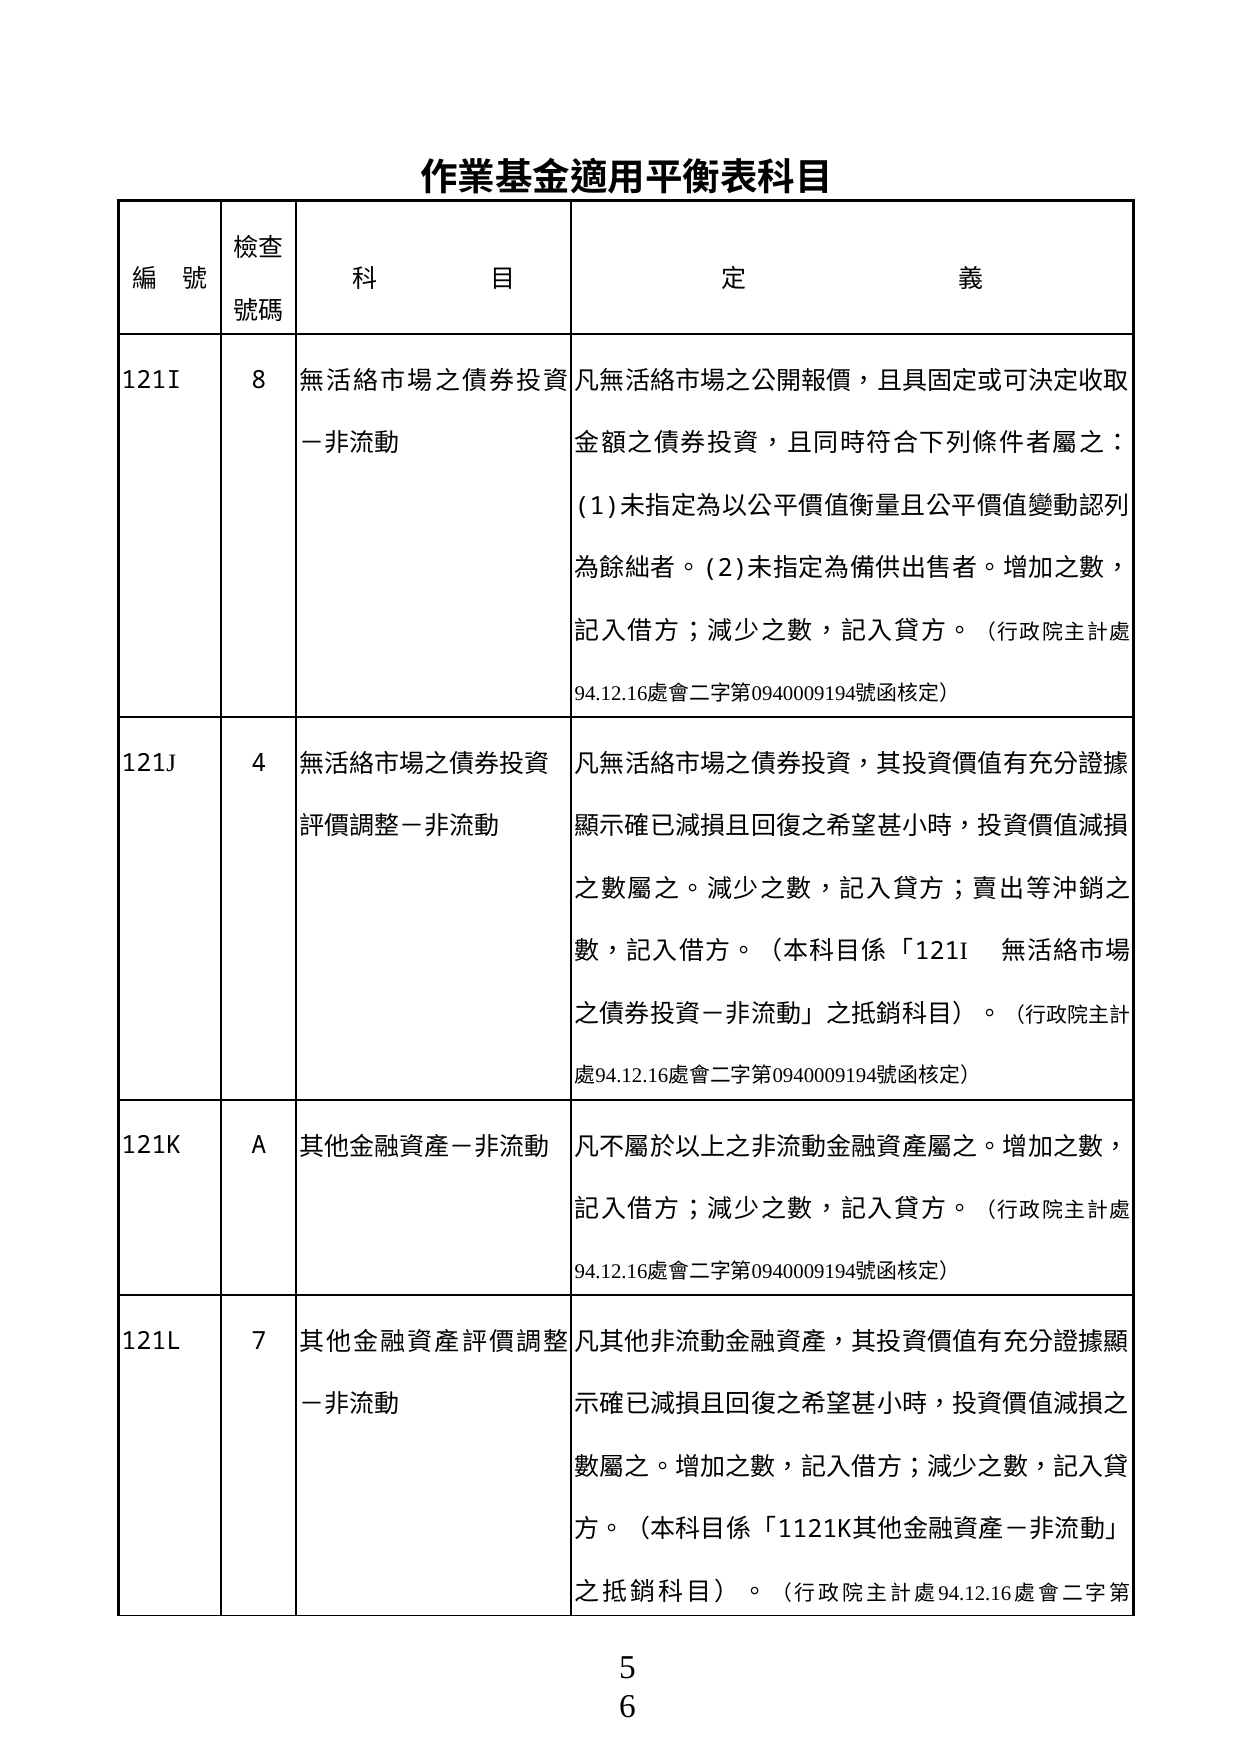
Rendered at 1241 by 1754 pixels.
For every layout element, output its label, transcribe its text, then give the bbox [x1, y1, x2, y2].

table_cell 其他金融資產評價調整－非流動 [297, 1296, 570, 1614]
table_cell 無活絡市場之債券投資評價調整－非流動 [297, 718, 570, 1099]
table_cell 凡其他非流動金融資產，其投資價值有充分證據顯示確已減損且回復之希望甚小時，投資價值減損之數屬之。增加之數，記入借方；減少之數，記入貸方。（本科目係「1121K其他金融資產－非流動」之抵銷科目）。（行政院主計處94.12.16處會二字第 [572, 1296, 1132, 1614]
table_cell 8 [222, 335, 295, 716]
table_cell 檢查號碼 [222, 202, 295, 333]
table_header 作業基金適用平衡表科目 [118, 130, 1134, 199]
table_cell 凡無活絡市場之債券投資，其投資價值有充分證據顯示確已減損且回復之希望甚小時，投資價值減損之數屬之。減少之數，記入貸方；賣出等沖銷之數，記入借方。（本科目係「121I 無活絡市場之債券投資－非流動」之抵銷科目）。（行政院主計處94.12.16處會二字第0940009194號函核定） [572, 718, 1132, 1099]
table_cell 科 目 [297, 202, 570, 333]
table_cell A [222, 1101, 295, 1294]
table_cell 121I [120, 335, 220, 716]
table_cell 7 [222, 1296, 295, 1614]
table_cell 4 [222, 718, 295, 1099]
table_cell 凡無活絡市場之公開報價，且具固定或可決定收取金額之債券投資，且同時符合下列條件者屬之：(1)未指定為以公平價值衡量且公平價值變動認列為餘絀者。(2)未指定為備供出售者。增加之數，記入借方；減少之數，記入貸方。（行政院主計處94.12.16處會二字第0940009194號函核定） [572, 335, 1132, 716]
table_cell 凡不屬於以上之非流動金融資產屬之。增加之數，記入借方；減少之數，記入貸方。（行政院主計處94.12.16處會二字第0940009194號函核定） [572, 1101, 1132, 1294]
table_cell 定 義 [572, 202, 1132, 333]
table_cell 121K [120, 1101, 220, 1294]
table_cell 編 號 [120, 202, 220, 333]
table_cell 其他金融資產－非流動 [297, 1101, 570, 1294]
table_cell 無活絡市場之債券投資－非流動 [297, 335, 570, 716]
table_cell 121J [120, 718, 220, 1099]
table_cell 121L [120, 1296, 220, 1614]
